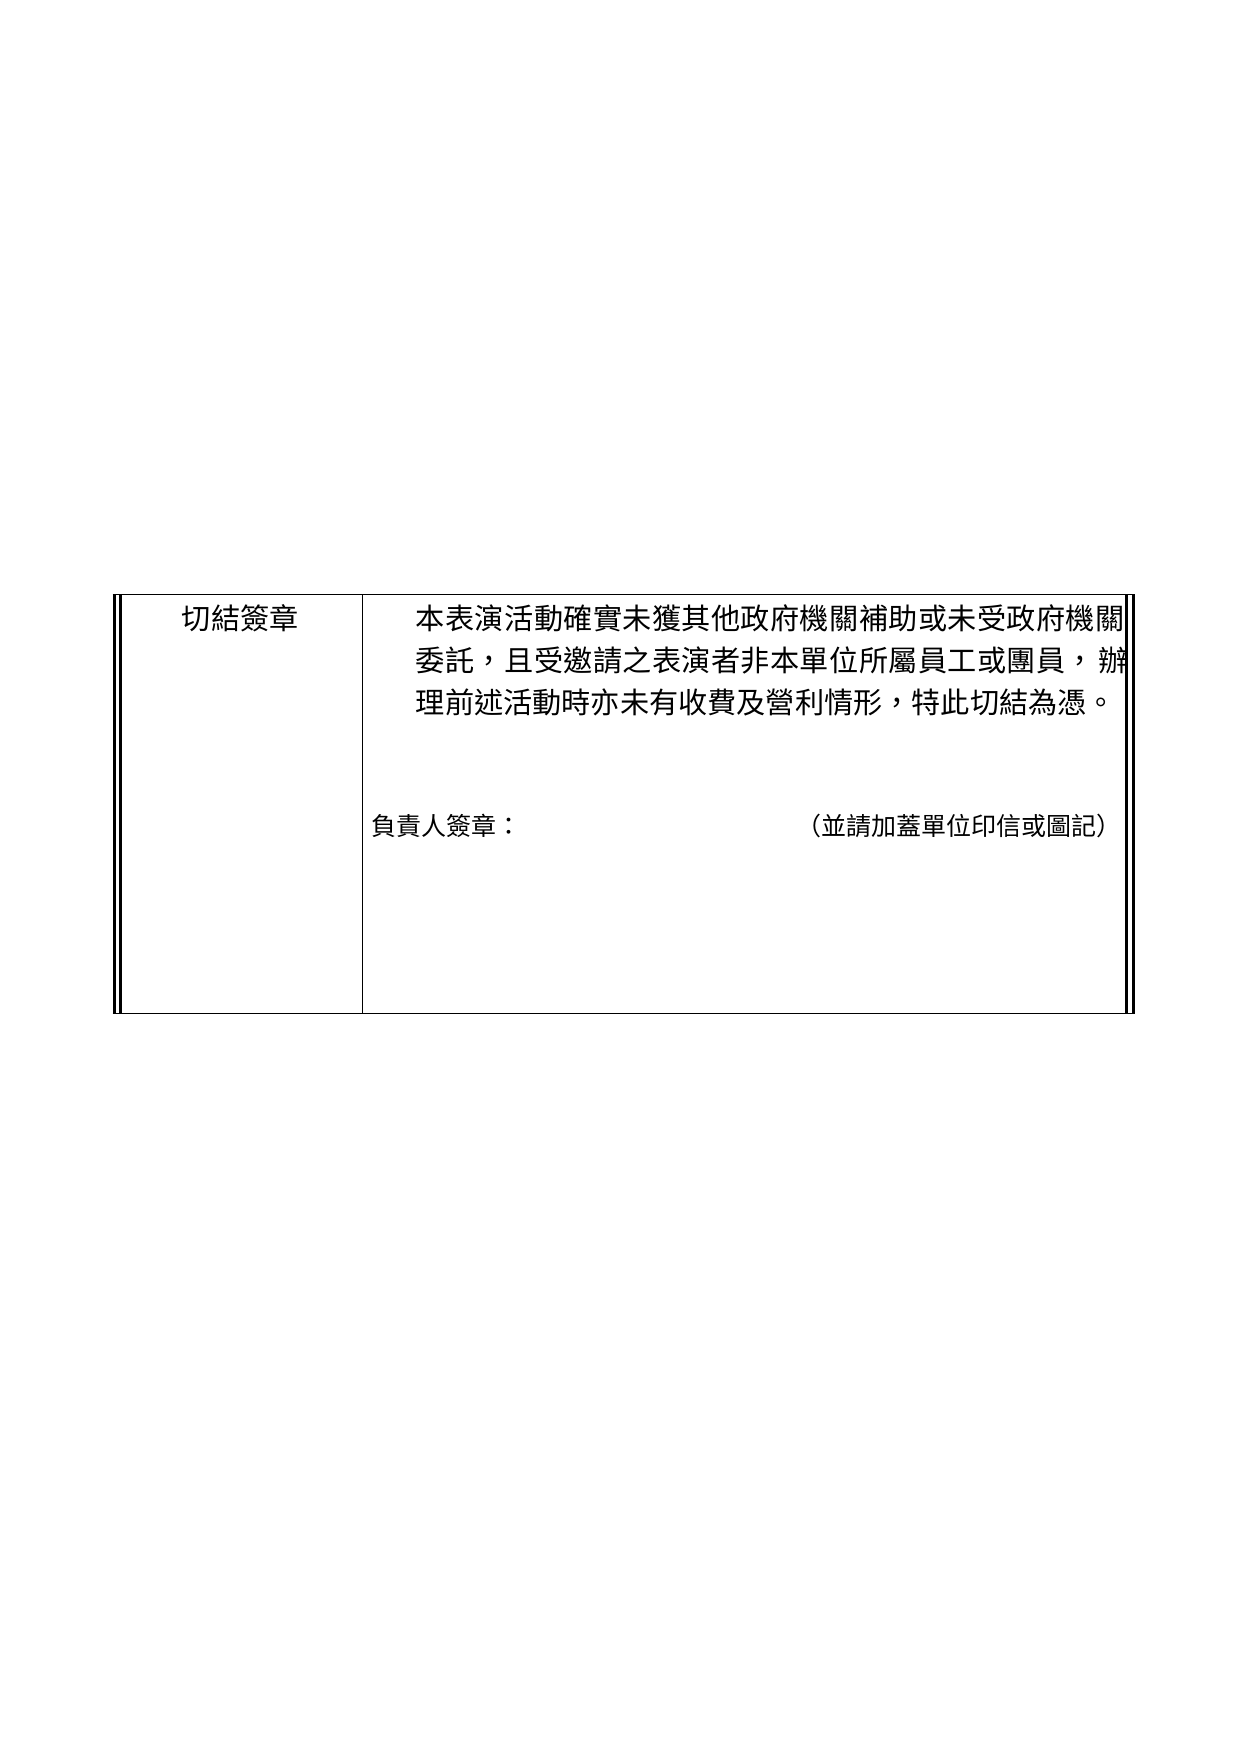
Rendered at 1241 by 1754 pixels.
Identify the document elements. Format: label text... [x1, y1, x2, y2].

table_cell 切結簽章 [122, 595, 362, 1012]
table_cell 本表演活動確實未獲其他政府機關補助或未受政府機關委託，且受邀請之表演者非本單位所屬員工或團員，辦理前述活動時亦未有收費及營利情形，特此切結為憑。 負責人簽章： （並請加蓋單位印信或圖記） [363, 595, 1125, 1012]
